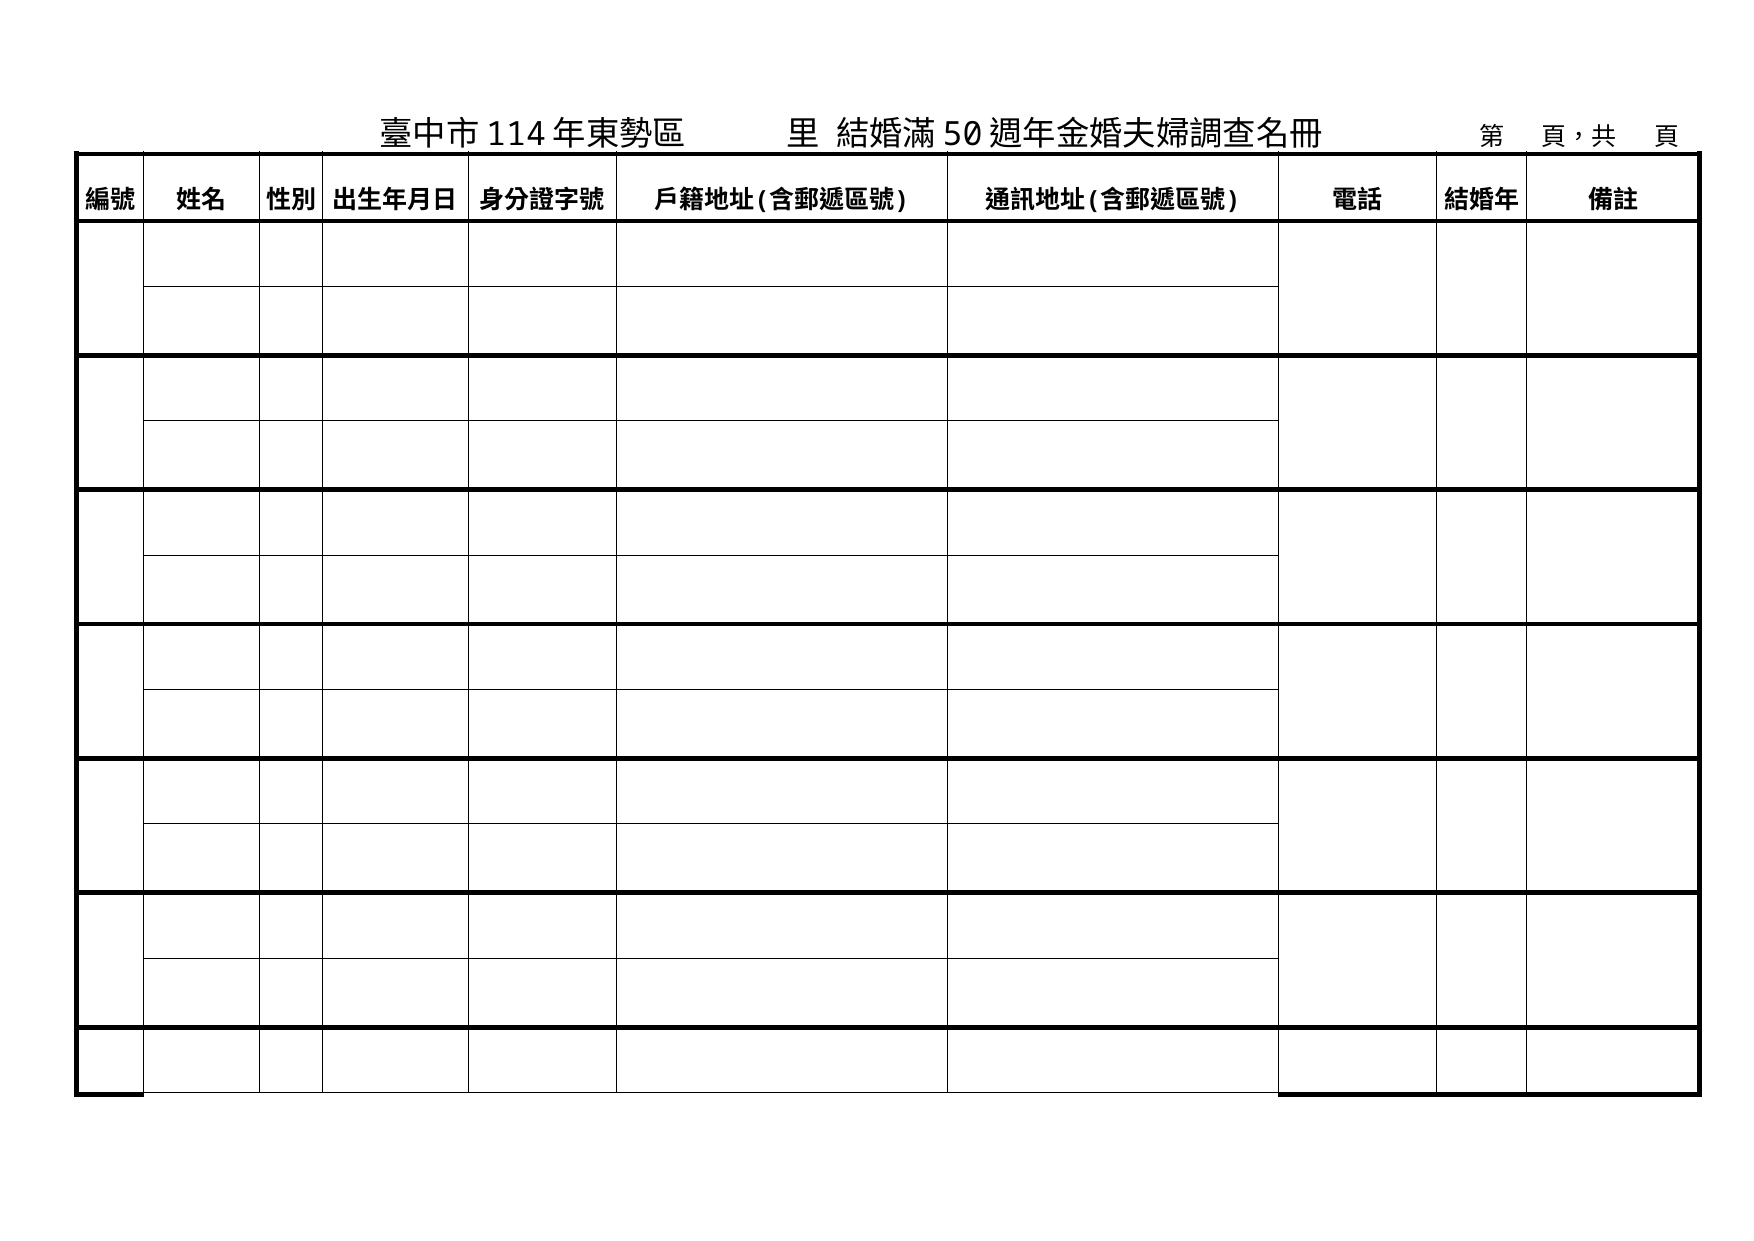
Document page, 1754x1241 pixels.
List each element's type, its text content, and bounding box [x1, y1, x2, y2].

table_cell [948, 895, 1278, 958]
table_cell [260, 895, 322, 958]
table_cell [617, 358, 947, 420]
table_cell [1527, 761, 1697, 890]
table_cell [260, 492, 322, 554]
table_cell [1527, 626, 1697, 756]
table_header 身分證字號 [469, 156, 616, 218]
table_cell [323, 421, 468, 487]
table_cell [1437, 895, 1526, 1025]
table_cell [948, 556, 1278, 622]
table_cell [260, 358, 322, 420]
table_cell [1279, 626, 1436, 756]
table_cell [79, 761, 143, 890]
table_cell [469, 761, 616, 823]
table_cell [469, 1030, 616, 1092]
table_cell [260, 223, 322, 286]
table_cell [469, 959, 616, 1025]
table_cell [323, 556, 468, 622]
table_cell [1437, 761, 1526, 890]
table_cell [144, 1030, 259, 1092]
table_header 戶籍地址(含郵遞區號) [617, 156, 947, 218]
table_cell [469, 421, 616, 487]
table_cell [469, 626, 616, 689]
table_cell [323, 824, 468, 890]
table_cell [79, 358, 143, 487]
table_cell [469, 824, 616, 890]
table_cell [79, 626, 143, 756]
table_cell [260, 959, 322, 1025]
table_cell [469, 287, 616, 353]
table_cell [948, 358, 1278, 420]
table_cell [948, 1030, 1278, 1092]
table_cell [1527, 223, 1697, 353]
table_cell [469, 492, 616, 554]
table_cell [1279, 761, 1436, 890]
table_cell [1437, 358, 1526, 487]
table_header 出生年月日 [323, 156, 468, 218]
table_header 性別 [260, 156, 322, 218]
table_cell [144, 358, 259, 420]
table_cell [1437, 1030, 1526, 1092]
table_header 結婚年 [1437, 156, 1526, 218]
table_cell [617, 287, 947, 353]
table_header 編號 [79, 156, 143, 218]
table_cell [144, 895, 259, 958]
table_cell [79, 895, 143, 1025]
table_cell [323, 690, 468, 756]
table_cell [1527, 895, 1697, 1025]
table_cell [323, 223, 468, 286]
table_cell [1527, 492, 1697, 622]
table_header 電話 [1279, 156, 1436, 218]
table_cell [1527, 1030, 1697, 1092]
table_cell [1279, 492, 1436, 622]
table_cell [617, 223, 947, 286]
table_cell [469, 358, 616, 420]
table_cell [260, 824, 322, 890]
table_cell [323, 1030, 468, 1092]
table_cell [144, 287, 259, 353]
table_cell [144, 556, 259, 622]
text 臺中市114年東勢區 里 結婚滿50週年金婚夫婦調查名冊 第 頁，共 頁 [75, 89, 1679, 151]
table_cell [144, 421, 259, 487]
table_cell [1437, 626, 1526, 756]
table_cell [617, 626, 947, 689]
table_cell [469, 895, 616, 958]
table_cell [948, 824, 1278, 890]
table_cell [617, 421, 947, 487]
table_cell [617, 824, 947, 890]
table_cell [323, 287, 468, 353]
table_cell [260, 556, 322, 622]
table_cell [948, 492, 1278, 554]
table_header 通訊地址(含郵遞區號) [948, 156, 1278, 218]
table_cell [948, 761, 1278, 823]
table_cell [260, 761, 322, 823]
table_cell [323, 895, 468, 958]
table_cell [1279, 895, 1436, 1025]
table_cell [144, 223, 259, 286]
table_cell [1437, 492, 1526, 622]
table_cell [323, 761, 468, 823]
table_header 備註 [1527, 156, 1697, 218]
table_cell [469, 690, 616, 756]
table_cell [617, 1030, 947, 1092]
table_cell [948, 223, 1278, 286]
table_cell [144, 761, 259, 823]
table_cell [260, 421, 322, 487]
table_cell [948, 690, 1278, 756]
table_cell [1279, 223, 1436, 353]
table_cell [79, 1030, 143, 1092]
table_cell [144, 824, 259, 890]
table_cell [948, 287, 1278, 353]
table_cell [617, 761, 947, 823]
table_cell [1279, 1030, 1436, 1092]
table_cell [617, 959, 947, 1025]
table_cell [948, 626, 1278, 689]
table_cell [469, 556, 616, 622]
table_cell [79, 223, 143, 353]
table_cell [323, 492, 468, 554]
table_cell [617, 690, 947, 756]
table_cell [617, 492, 947, 554]
table_cell [617, 895, 947, 958]
table_cell [260, 690, 322, 756]
table_cell [323, 959, 468, 1025]
table_cell [260, 626, 322, 689]
table_cell [260, 1030, 322, 1092]
table_cell [323, 626, 468, 689]
table_cell [948, 959, 1278, 1025]
table_cell [144, 690, 259, 756]
table_cell [260, 287, 322, 353]
table_header 姓名 [144, 156, 259, 218]
table_cell [144, 959, 259, 1025]
table_cell [323, 358, 468, 420]
table_cell [1527, 358, 1697, 487]
table_cell [1437, 223, 1526, 353]
table_cell [144, 626, 259, 689]
table_cell [948, 421, 1278, 487]
table_cell [79, 492, 143, 622]
table_cell [144, 492, 259, 554]
table_cell [469, 223, 616, 286]
table_cell [617, 556, 947, 622]
table_cell [1279, 358, 1436, 487]
